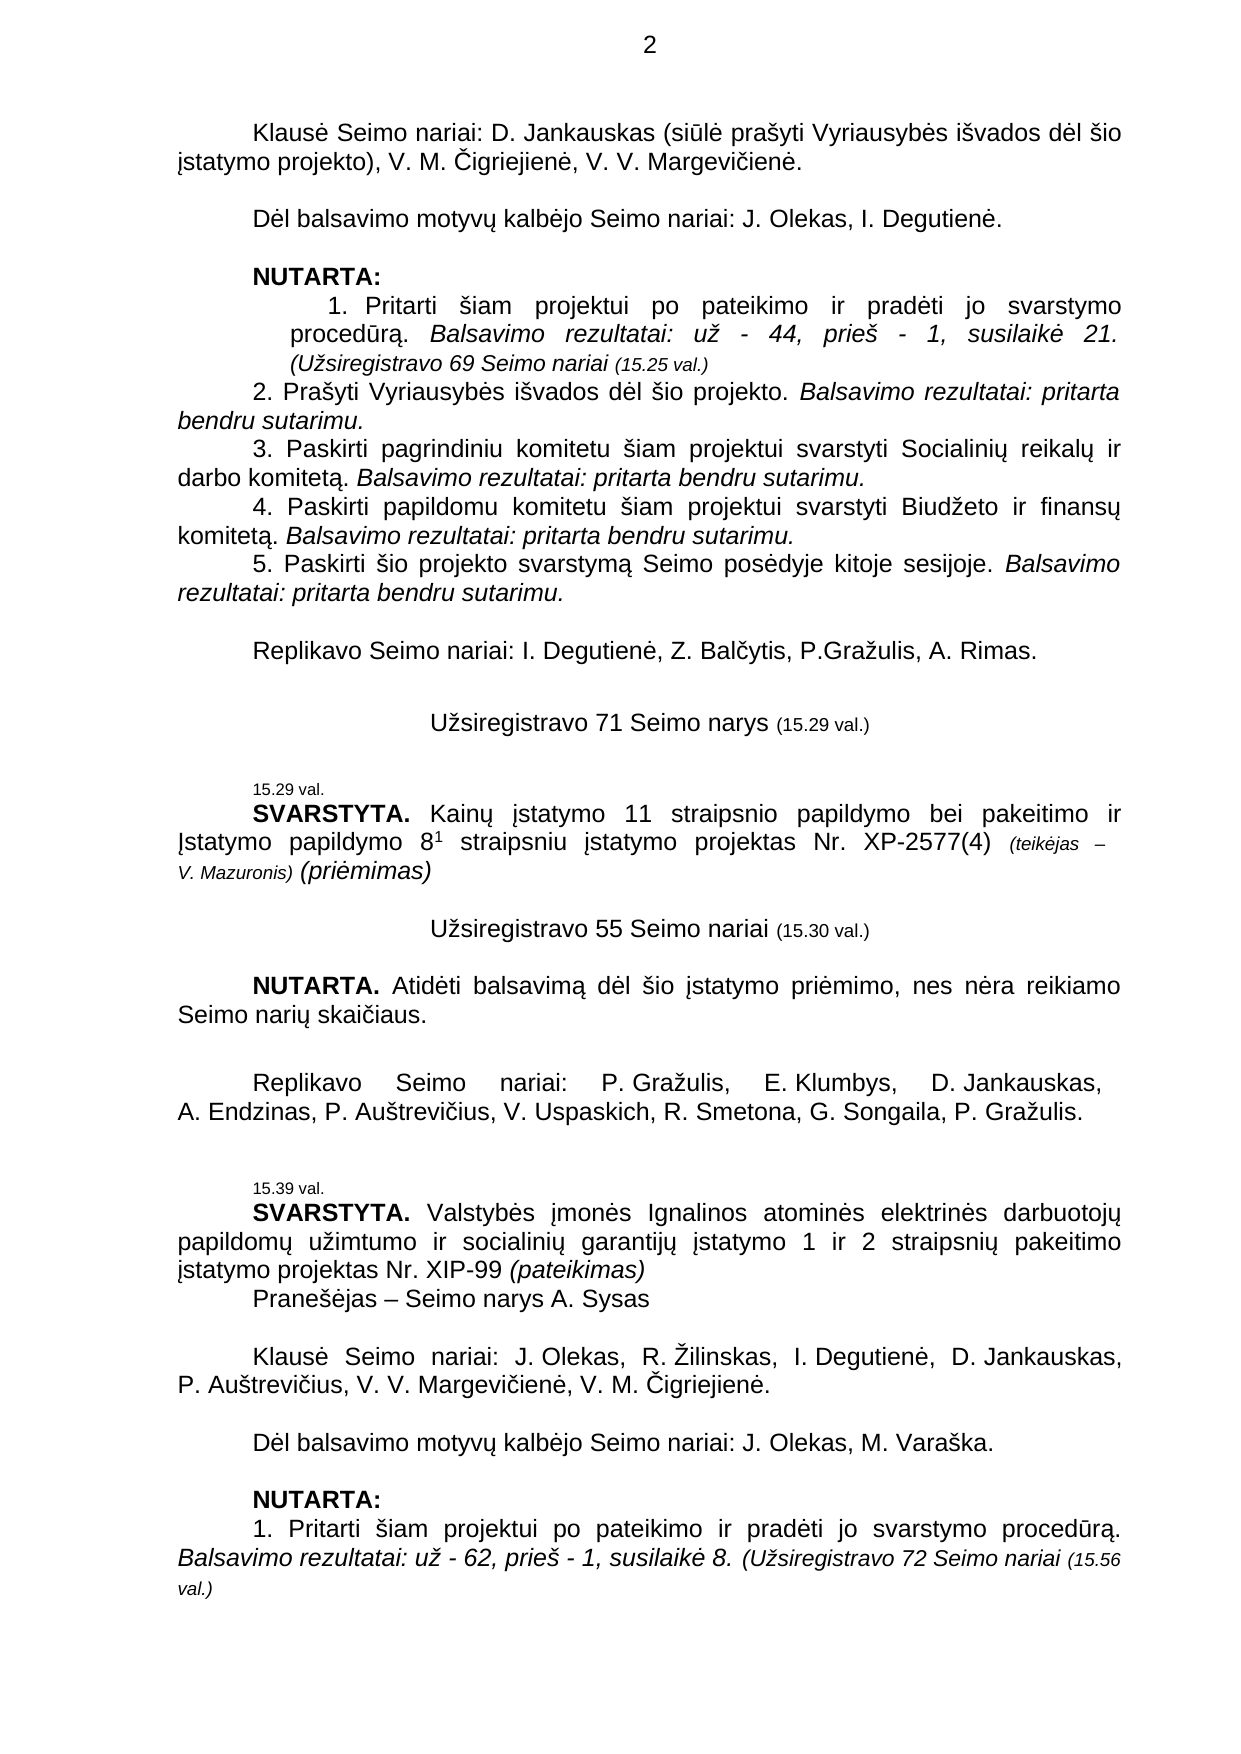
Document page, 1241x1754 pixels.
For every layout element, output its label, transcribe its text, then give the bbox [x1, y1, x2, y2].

text SVARSTYTA. Valstybės įmonės Ignalinos atominės elektrinės darbuotojų papildomų užimtumo ir socialinių garantijų įstatymo 1 ir 2 straipsnių pakeitimo įstatymo projektas Nr. XIP-99 (pateikimas) [177, 1198, 1122, 1284]
text Klausė Seimo nariai: J. Olekas, R. Žilinskas, I. Degutienė, D. Jankauskas, P. Auštrevičius, V. V. Margevičienė, V. M. Čigriejienė. [177, 1342, 1122, 1399]
text Replikavo Seimo nariai: P. Gražulis, E. Klumbys, D. Jankauskas, A. Endzinas, P. Auštrevičius, V. Uspaskich, R. Smetona, G. Songaila, P. Gražulis. [177, 1068, 1102, 1125]
text Dėl balsavimo motyvų kalbėjo Seimo nariai: J. Olekas, I. Degutienė. [177, 204, 1122, 233]
text NUTARTA: [177, 262, 1122, 291]
text Užsiregistravo 55 Seimo nariai (15.30 val.) [177, 913, 1122, 942]
text 5. Paskirti šio projekto svarstymą Seimo posėdyje kitoje sesijoje. Balsavimo rezultatai: pritarta bendru sutarimu. [177, 549, 1122, 607]
text Dėl balsavimo motyvų kalbėjo Seimo nariai: J. Olekas, M. Varaška. [177, 1428, 1122, 1457]
text 15.39 val. [177, 1179, 1122, 1198]
text 3. Paskirti pagrindiniu komitetu šiam projektui svarstyti Socialinių reikalų ir darbo komitetą. Balsavimo rezultatai: pritarta bendru sutarimu. [177, 434, 1122, 492]
text NUTARTA: [177, 1485, 1122, 1514]
text Replikavo Seimo nariai: I. Degutienė, Z. Balčytis, P.Gražulis, A. Rimas. [252, 636, 1122, 664]
text 1. Pritarti šiam projektui po pateikimo ir pradėti jo svarstymo procedūrą. Balsavimo rezultatai: už - 62, prieš - 1, susilaikė 8. (Užsiregistravo 72 Seimo nariai (15.56 val.) [177, 1514, 1122, 1600]
text SVARSTYTA. Kainų įstatymo 11 straipsnio papildymo bei pakeitimo ir Įstatymo papildymo 81 straipsniu įstatymo projektas Nr. XP-2577(4) (teikėjas – V. Mazuronis) (priėmimas) [177, 798, 1122, 885]
list Pritarti šiam projektui po pateikimo ir pradėti jo svarstymo procedūrą. Balsavimo rezultatai: už - 44, prieš - 1, susilaikė 21. (Užsiregistravo 69 Seimo nariai (15.25 val.) [252, 291, 1122, 377]
text 4. Paskirti papildomu komitetu šiam projektui svarstyti Biudžeto ir finansų komitetą. Balsavimo rezultatai: pritarta bendru sutarimu. [177, 492, 1122, 549]
text Pranešėjas – Seimo narys A. Sysas [177, 1284, 1122, 1313]
text NUTARTA. Atidėti balsavimą dėl šio įstatymo priėmimo, nes nėra reikiamo Seimo narių skaičiaus. [177, 971, 1122, 1028]
text Klausė Seimo nariai: D. Jankauskas (siūlė prašyti Vyriausybės išvados dėl šio įstatymo projekto), V. M. Čigriejienė, V. V. Margevičienė. [177, 118, 1122, 176]
text 15.29 val. [177, 779, 1122, 798]
text Užsiregistravo 71 Seimo narys (15.29 val.) [177, 707, 1122, 736]
text 2. Prašyti Vyriausybės išvados dėl šio projekto. Balsavimo rezultatai: pritarta bendru sutarimu. [177, 377, 1122, 434]
